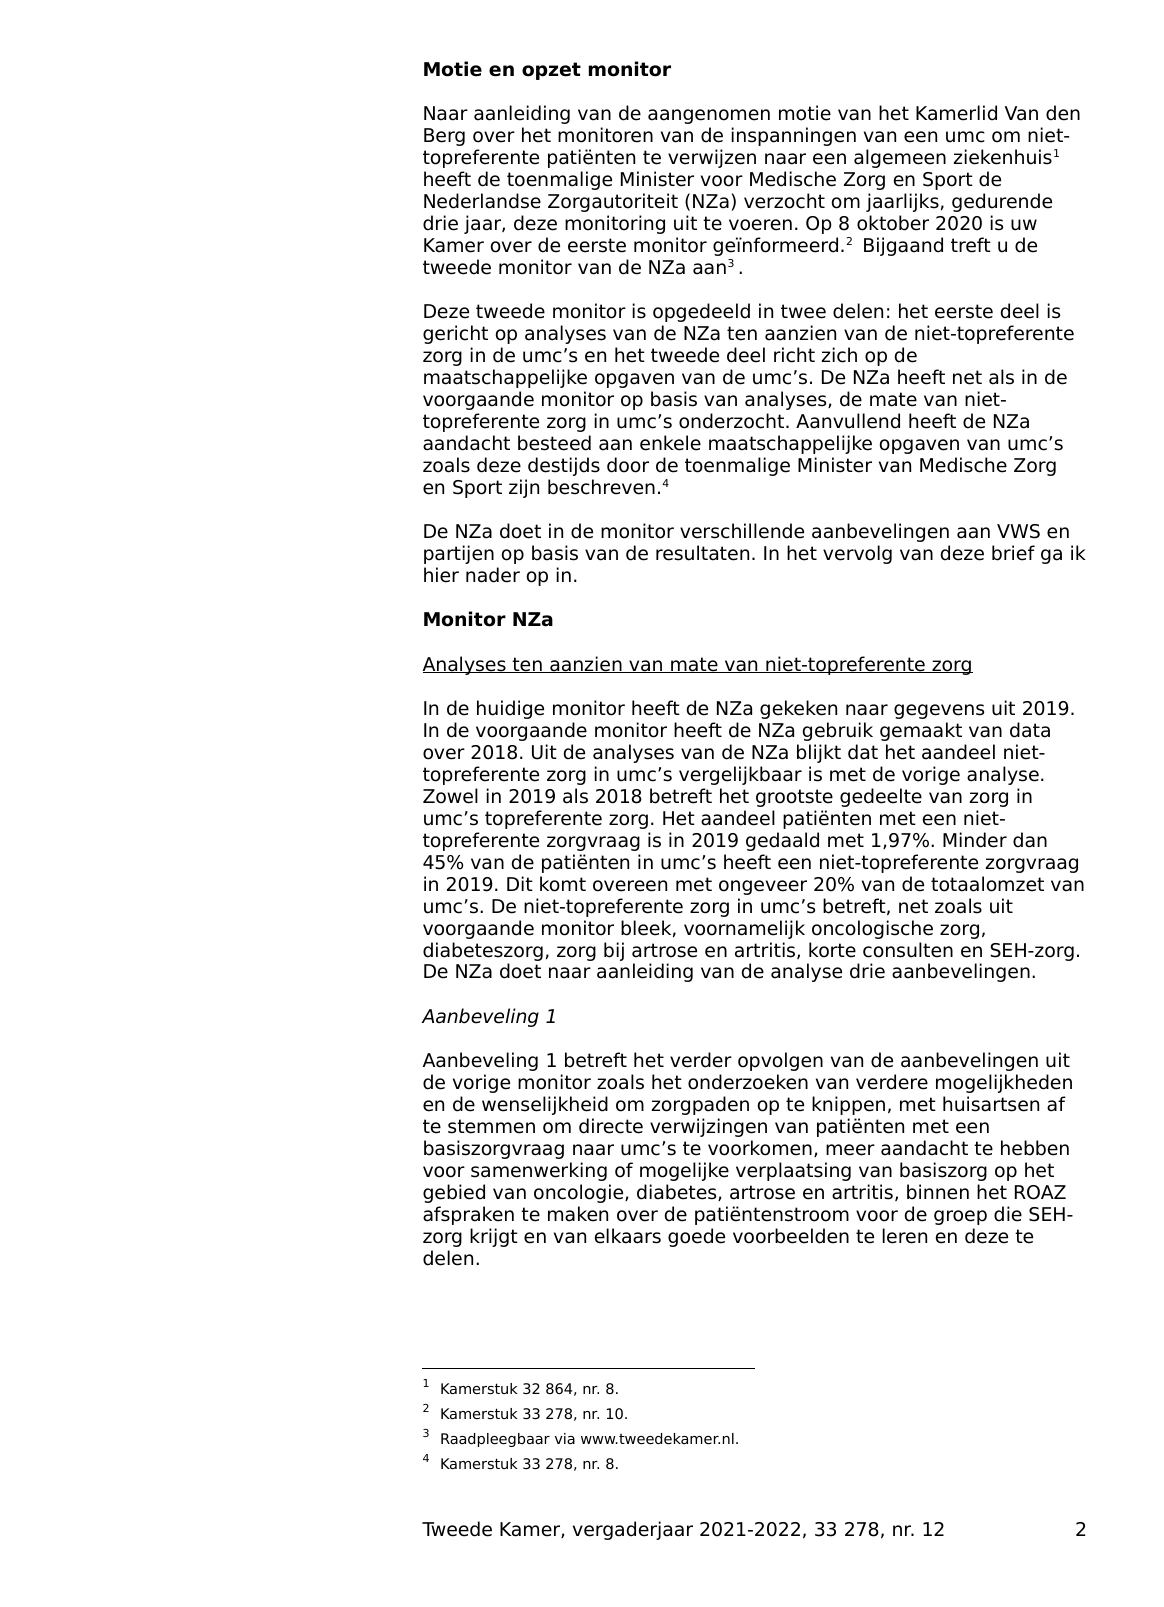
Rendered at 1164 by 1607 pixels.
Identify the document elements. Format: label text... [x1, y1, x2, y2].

text De NZa doet in de monitor verschillende aanbevelingen aan VWS en partijen op basis van de resultaten. In het vervolg van deze brief ga ik hier nader op in. [422, 521, 1087, 587]
text Kamerstuk 33 278, nr. 8. [422, 1452, 1087, 1474]
text Aanbeveling 1 betreft het verder opvolgen van de aanbevelingen uit de vorige monitor zoals het onderzoeken van verdere mogelijkheden en de wenselijkheid om zorgpaden op te knippen, met huisartsen af te stemmen om directe verwijzingen van patiënten met een basiszorgvraag naar umc’s te voorkomen, meer aandacht te hebben voor samenwerking of mogelijke verplaatsing van basiszorg op het gebied van oncologie, diabetes, artrose en artritis, binnen het ROAZ afspraken te maken over de patiëntenstroom voor de groep die SEH-zorg krijgt en van elkaars goede voorbeelden te leren en deze te delen. [422, 1050, 1087, 1269]
subtitle Analyses ten aanzien van mate van niet-topreferente zorg [422, 653, 1087, 676]
subtitle Motie en opzet monitor [422, 59, 1087, 81]
text In de huidige monitor heeft de NZa gekeken naar gegevens uit 2019. In de voorgaande monitor heeft de NZa gebruik gemaakt van data over 2018. Uit de analyses van de NZa blijkt dat het aandeel niet-topreferente zorg in umc’s vergelijkbaar is met de vorige analyse. Zowel in 2019 als 2018 betreft het grootste gedeelte van zorg in umc’s topreferente zorg. Het aandeel patiënten met een niet-topreferente zorgvraag is in 2019 gedaald met 1,97%. Minder dan 45% van de patiënten in umc’s heeft een niet-topreferente zorgvraag in 2019. Dit komt overeen met ongeveer 20% van de totaalomzet van umc’s. De niet-topreferente zorg in umc’s betreft, net zoals uit voorgaande monitor bleek, voornamelijk oncologische zorg, diabeteszorg, zorg bij artrose en artritis, korte consulten en SEH-zorg. De NZa doet naar aanleiding van de analyse drie aanbevelingen. [422, 698, 1087, 983]
subtitle Aanbeveling 1 [422, 1006, 1087, 1028]
text Raadpleegbaar via www.tweedekamer.nl. [422, 1427, 1087, 1449]
text Kamerstuk 32 864, nr. 8. [422, 1377, 1087, 1399]
text Kamerstuk 33 278, nr. 10. [422, 1402, 1087, 1424]
subtitle Monitor NZa [422, 609, 1087, 631]
text Naar aanleiding van de aangenomen motie van het Kamerlid Van den Berg over het monitoren van de inspanningen van een umc om niet-topreferente patiënten te verwijzen naar een algemeen ziekenhuis heeft de toenmalige Minister voor Medische Zorg en Sport de Nederlandse Zorgautoriteit (NZa) verzocht om jaarlijks, gedurende drie jaar, deze monitoring uit te voeren. Op 8 oktober 2020 is uw Kamer over de eerste monitor geïnformeerd. Bijgaand treft u de tweede monitor van de NZa aan. [422, 103, 1087, 279]
text Deze tweede monitor is opgedeeld in twee delen: het eerste deel is gericht op analyses van de NZa ten aanzien van de niet-topreferente zorg in de umc’s en het tweede deel richt zich op de maatschappelijke opgaven van de umc’s. De NZa heeft net als in de voorgaande monitor op basis van analyses, de mate van niet-topreferente zorg in umc’s onderzocht. Aanvullend heeft de NZa aandacht besteed aan enkele maatschappelijke opgaven van umc’s zoals deze destijds door de toenmalige Minister van Medische Zorg en Sport zijn beschreven. [422, 301, 1087, 499]
